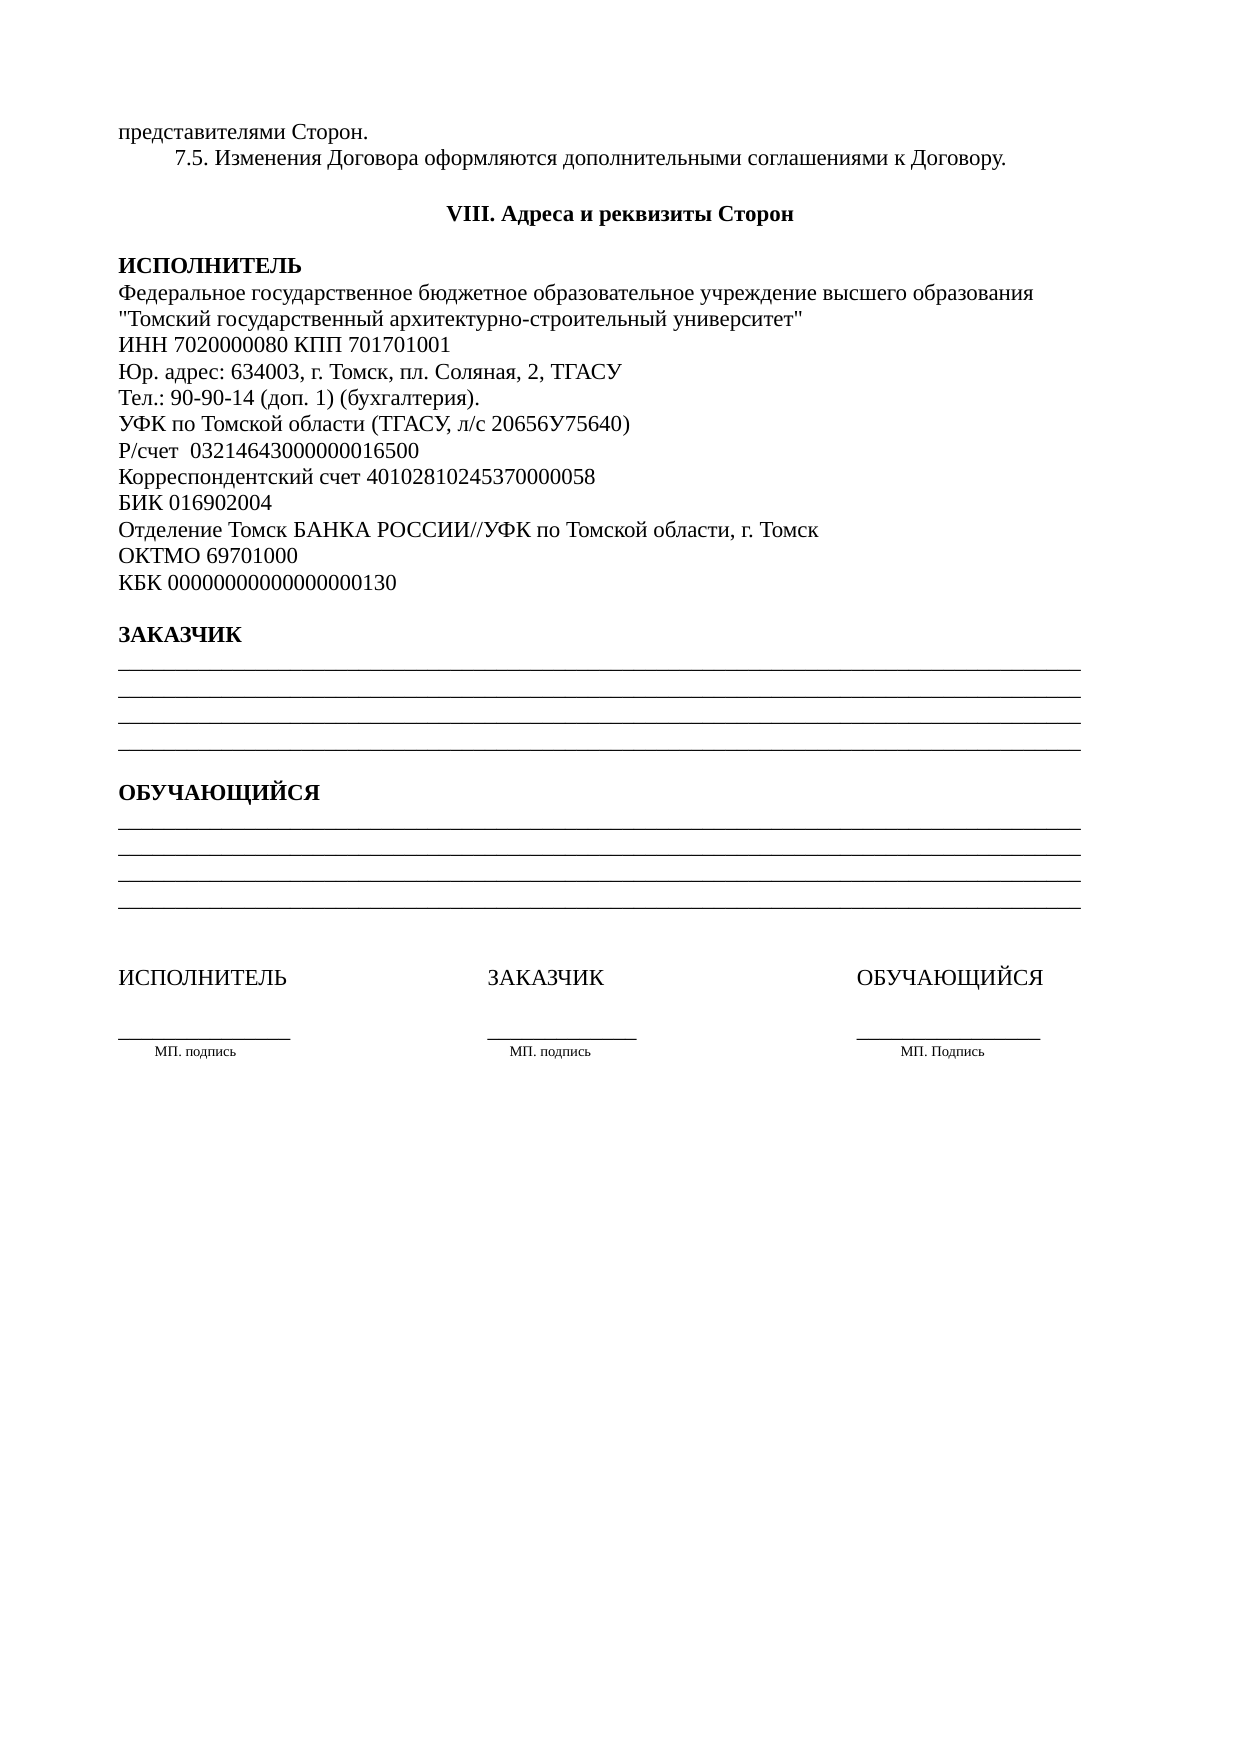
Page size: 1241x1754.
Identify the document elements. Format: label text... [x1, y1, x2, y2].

text ОБУЧАЮЩИЙСЯ [118, 779, 1122, 806]
text Федеральное государственное бюджетное образовательное учреждение высшего образования "Томский государственный архитектурно-строительный университет" [118, 279, 1122, 331]
text Тел.: 90-90-14 (доп. 1) (бухгалтерия). [118, 384, 1122, 410]
text ИСПОЛНИТЕЛЬ ЗАКАЗЧИК ОБУЧАЮЩИЙСЯ [118, 964, 1122, 990]
text БИК 016902004 [118, 489, 1122, 516]
text VIII. Адреса и реквизиты Сторон [118, 199, 1122, 226]
text Отделение Томск БАНКА РОССИИ//УФК по Томской области, г. Томск [118, 516, 1122, 542]
text представителями Сторон. [118, 118, 1122, 144]
text КБК 00000000000000000130 [118, 568, 1122, 595]
text _______________ _____________ ________________ [118, 1017, 1122, 1043]
text ОКТМО 69701000 [118, 542, 1122, 568]
text ____________________________________________________________________________________ [118, 727, 1122, 753]
text ____________________________________________________________________________________ [118, 832, 1122, 858]
text ____________________________________________________________________________________ [118, 806, 1122, 832]
text ЗАКАЗЧИК [118, 621, 1122, 648]
text ____________________________________________________________________________________ [118, 648, 1122, 674]
text ____________________________________________________________________________________ [118, 858, 1122, 885]
text Р/счет 03214643000000016500 [118, 437, 1122, 463]
text УФК по Томской области (ТГАСУ, л/с 20656У75640) [118, 410, 1122, 437]
text ____________________________________________________________________________________ [118, 885, 1122, 911]
text МП. подпись МП. подпись МП. Подпись [118, 1043, 1122, 1060]
text ____________________________________________________________________________________ [118, 700, 1122, 727]
text Корреспондентский счет 40102810245370000058 [118, 463, 1122, 489]
text ____________________________________________________________________________________ [118, 674, 1122, 700]
text 7.5. Изменения Договора оформляются дополнительными соглашениями к Договору. [118, 144, 1122, 171]
text Юр. адрес: 634003, г. Томск, пл. Соляная, 2, ТГАСУ [118, 358, 1122, 384]
text ИНН 7020000080 КПП 701701001 [118, 331, 1122, 358]
text ИСПОЛНИТЕЛЬ [118, 252, 1122, 279]
